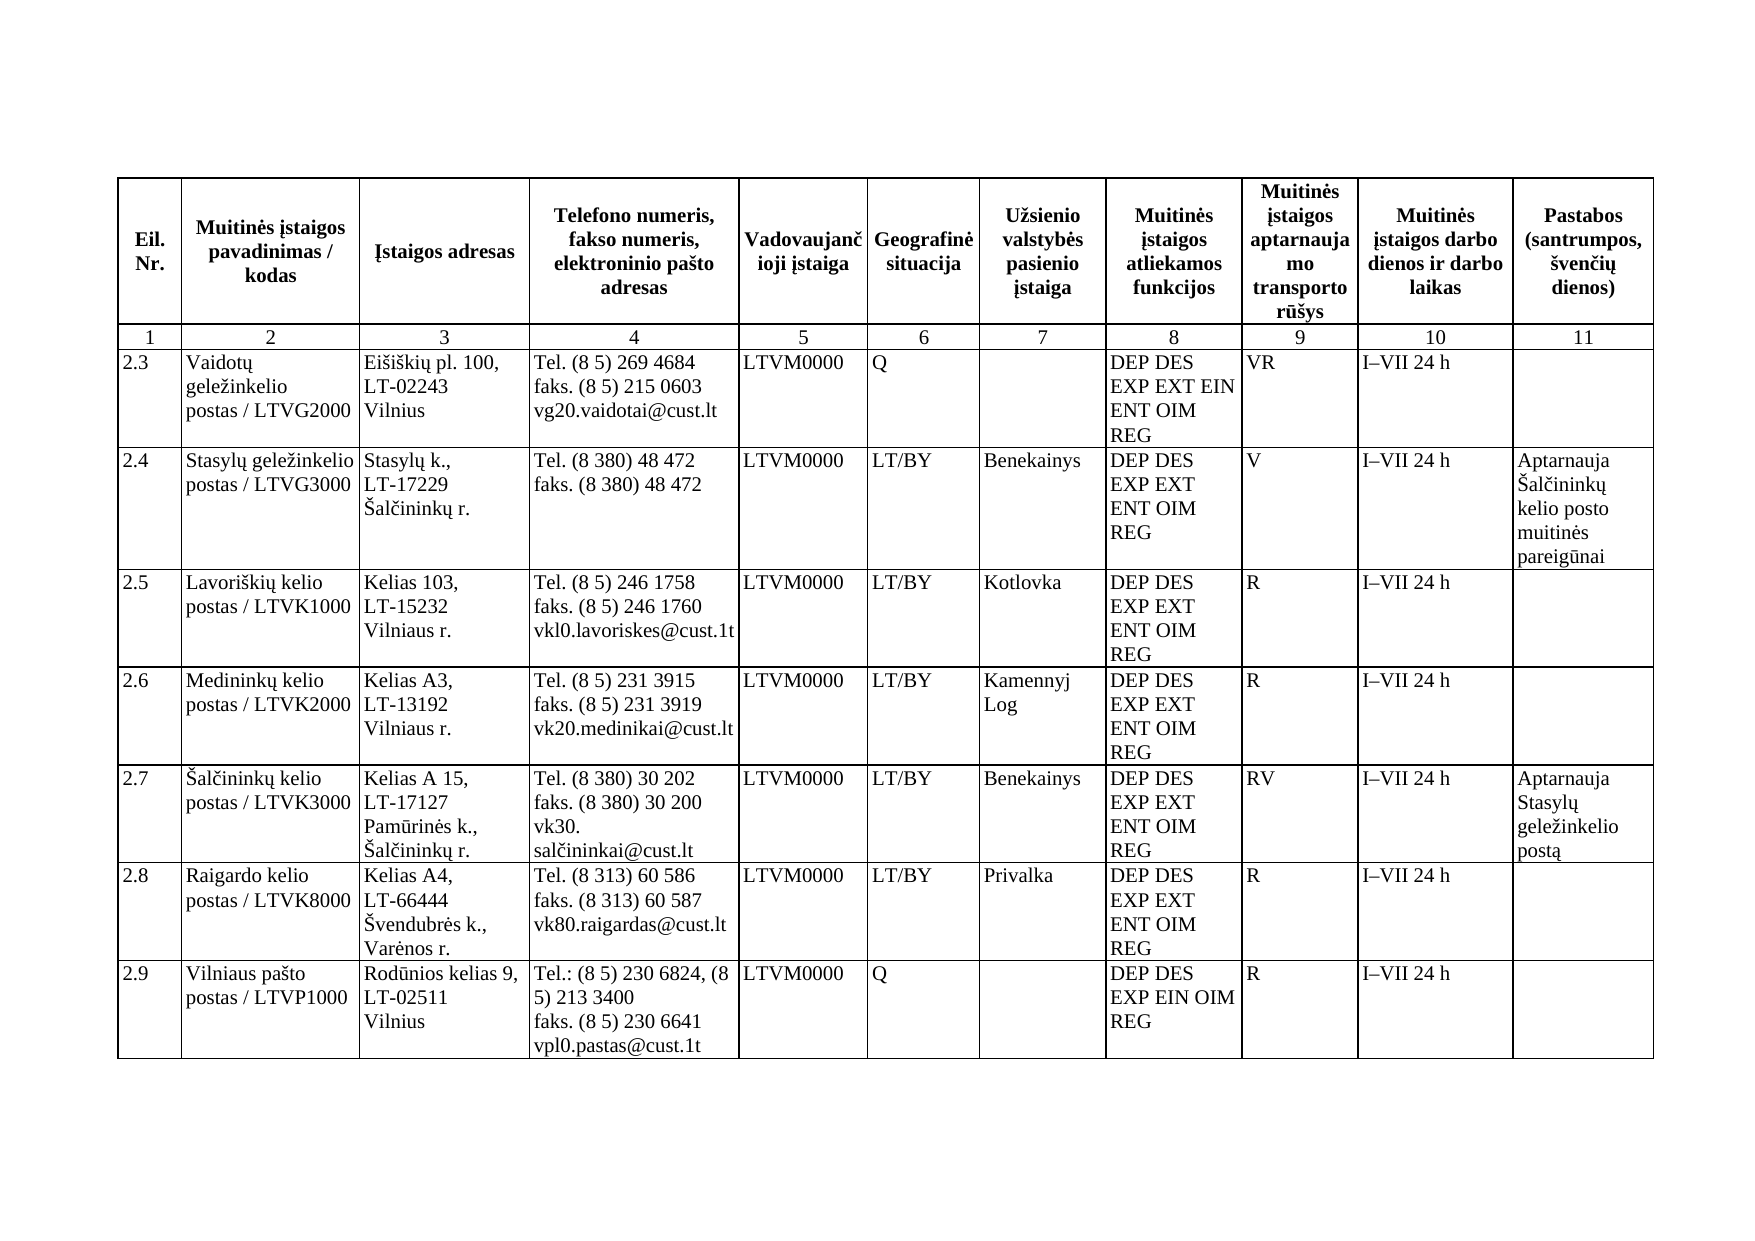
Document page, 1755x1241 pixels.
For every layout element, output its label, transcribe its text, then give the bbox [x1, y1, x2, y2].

table_cell LTVM0000 [740, 570, 867, 666]
table_cell 2.3 [119, 350, 181, 447]
table_cell LTVM0000 [740, 766, 867, 862]
table_cell 2 [182, 325, 359, 349]
table_cell Tel. (8 5) 231 3915 faks. (8 5) 231 3919 vk20.medinikai@cust.lt [530, 668, 738, 764]
table_cell Tel. (8 380) 30 202 faks. (8 380) 30 200 vk30. salčininkai@cust.lt [530, 766, 738, 862]
table_cell LT/BY [868, 863, 979, 960]
table_cell [980, 350, 1105, 447]
table_cell Stasylų geležinkelio postas / LTVG3000 [182, 448, 359, 568]
table_cell Q [868, 961, 979, 1057]
table_cell Privalka [980, 863, 1105, 960]
table_cell R [1243, 863, 1357, 960]
table_cell Tel. (8 5) 246 1758 faks. (8 5) 246 1760 vkl0.lavoriskes@cust.1t [530, 570, 738, 666]
table_cell LT/BY [868, 668, 979, 764]
table_cell DEP DES EXP EXT EIN ENT OIM REG [1107, 350, 1241, 447]
table_header Telefono numeris, fakso numeris, elektroninio pašto adresas [530, 179, 738, 323]
table_cell Medininkų kelio postas / LTVK2000 [182, 668, 359, 764]
table_cell Tel. (8 5) 269 4684 faks. (8 5) 215 0603 vg20.vaidotai@cust.lt [530, 350, 738, 447]
table_header Muitinės įstaigos atliekamos funkcijos [1107, 179, 1241, 323]
table_cell 1 [119, 325, 181, 349]
table_cell VR [1243, 350, 1357, 447]
table_cell Kamennyj Log [980, 668, 1105, 764]
table_cell Eišiškių pl. 100, LT-02243 Vilnius [360, 350, 529, 447]
table_cell I–VII 24 h [1359, 448, 1512, 568]
table_cell LT/BY [868, 448, 979, 568]
table_cell Q [868, 350, 979, 447]
table_cell I–VII 24 h [1359, 961, 1512, 1057]
table_cell I–VII 24 h [1359, 570, 1512, 666]
table_cell Stasylų k., LT-17229 Šalčininkų r. [360, 448, 529, 568]
table_cell 5 [740, 325, 867, 349]
table_cell DEP DES EXP EXT ENT OIM REG [1107, 570, 1241, 666]
table_cell R [1243, 570, 1357, 666]
table_cell 3 [360, 325, 529, 349]
table_cell 2.4 [119, 448, 181, 568]
table_cell Kelias A4, LT-66444 Švendubrės k., Varėnos r. [360, 863, 529, 960]
table_cell Benekainys [980, 448, 1105, 568]
table_cell 10 [1359, 325, 1512, 349]
table_cell I–VII 24 h [1359, 350, 1512, 447]
table_cell LTVM0000 [740, 448, 867, 568]
table_cell [1514, 961, 1653, 1057]
table_cell Šalčininkų kelio postas / LTVK3000 [182, 766, 359, 862]
table_cell Vaidotų geležinkelio postas / LTVG2000 [182, 350, 359, 447]
table_cell 6 [868, 325, 979, 349]
table_cell LTVM0000 [740, 961, 867, 1057]
table_cell 4 [530, 325, 738, 349]
table_cell 2.5 [119, 570, 181, 666]
table_cell 2.9 [119, 961, 181, 1057]
table_cell 9 [1243, 325, 1357, 349]
table_cell LTVM0000 [740, 668, 867, 764]
table_cell R [1243, 961, 1357, 1057]
table_cell 7 [980, 325, 1105, 349]
table_cell Tel. (8 313) 60 586 faks. (8 313) 60 587 vk80.raigardas@cust.lt [530, 863, 738, 960]
table_cell Rodūnios kelias 9, LT-02511 Vilnius [360, 961, 529, 1057]
table_cell Tel. (8 380) 48 472 faks. (8 380) 48 472 [530, 448, 738, 568]
table_cell LTVM0000 [740, 863, 867, 960]
table_cell LTVM0000 [740, 350, 867, 447]
table_cell Benekainys [980, 766, 1105, 862]
table_cell Kelias 103, LT-15232 Vilniaus r. [360, 570, 529, 666]
table_cell R [1243, 668, 1357, 764]
table_cell DEP DES EXP EXT ENT OIM REG [1107, 766, 1241, 862]
table_cell 11 [1514, 325, 1653, 349]
table_cell 8 [1107, 325, 1241, 349]
table_cell DEP DES EXP EXT ENT OIM REG [1107, 668, 1241, 764]
table_cell [980, 961, 1105, 1057]
table_cell Raigardo kelio postas / LTVK8000 [182, 863, 359, 960]
table_cell I–VII 24 h [1359, 863, 1512, 960]
table_cell Vilniaus pašto postas / LTVP1000 [182, 961, 359, 1057]
table_header Pastabos (santrumpos, švenčių dienos) [1514, 179, 1653, 323]
table_cell Lavoriškių kelio postas / LTVK1000 [182, 570, 359, 666]
table_header Užsienio valstybės pasienio įstaiga [980, 179, 1105, 323]
table_cell Aptarnauja Šalčininkų kelio posto muitinės pareigūnai [1514, 448, 1653, 568]
table_cell 2.8 [119, 863, 181, 960]
table_cell DEP DES EXP EXT ENT OIM REG [1107, 448, 1241, 568]
table_cell V [1243, 448, 1357, 568]
table_cell DEP DES EXP EIN OIM REG [1107, 961, 1241, 1057]
table_cell 2.6 [119, 668, 181, 764]
table_cell RV [1243, 766, 1357, 862]
table_cell I–VII 24 h [1359, 766, 1512, 862]
table_cell Kotlovka [980, 570, 1105, 666]
table_cell [1514, 668, 1653, 764]
table_cell Kelias A 15, LT-17127 Pamūrinės k., Šalčininkų r. [360, 766, 529, 862]
table_cell I–VII 24 h [1359, 668, 1512, 764]
table_cell [1514, 570, 1653, 666]
table_cell 2.7 [119, 766, 181, 862]
table_cell Tel.: (8 5) 230 6824, (8 5) 213 3400 faks. (8 5) 230 6641 vpl0.pastas@cust.1t [530, 961, 738, 1057]
table_header Muitinės įstaigos pavadinimas / kodas [182, 179, 359, 323]
table_cell LT/BY [868, 766, 979, 862]
table_header Muitinės įstaigos darbo dienos ir darbo laikas [1359, 179, 1512, 323]
table_cell [1514, 863, 1653, 960]
table_header Muitinės įstaigos aptarnaujamo transporto rūšys [1243, 179, 1357, 323]
table_cell [1514, 350, 1653, 447]
table_cell DEP DES EXP EXT ENT OIM REG [1107, 863, 1241, 960]
table_cell Kelias A3, LT-13192 Vilniaus r. [360, 668, 529, 764]
table_header Eil. Nr. [119, 179, 181, 323]
table_cell LT/BY [868, 570, 979, 666]
table_header Vadovaujančioji įstaiga [740, 179, 867, 323]
table_header Įstaigos adresas [360, 179, 529, 323]
table_cell Aptarnauja Stasylų geležinkelio postą [1514, 766, 1653, 862]
table_header Geografinė situacija [868, 179, 979, 323]
